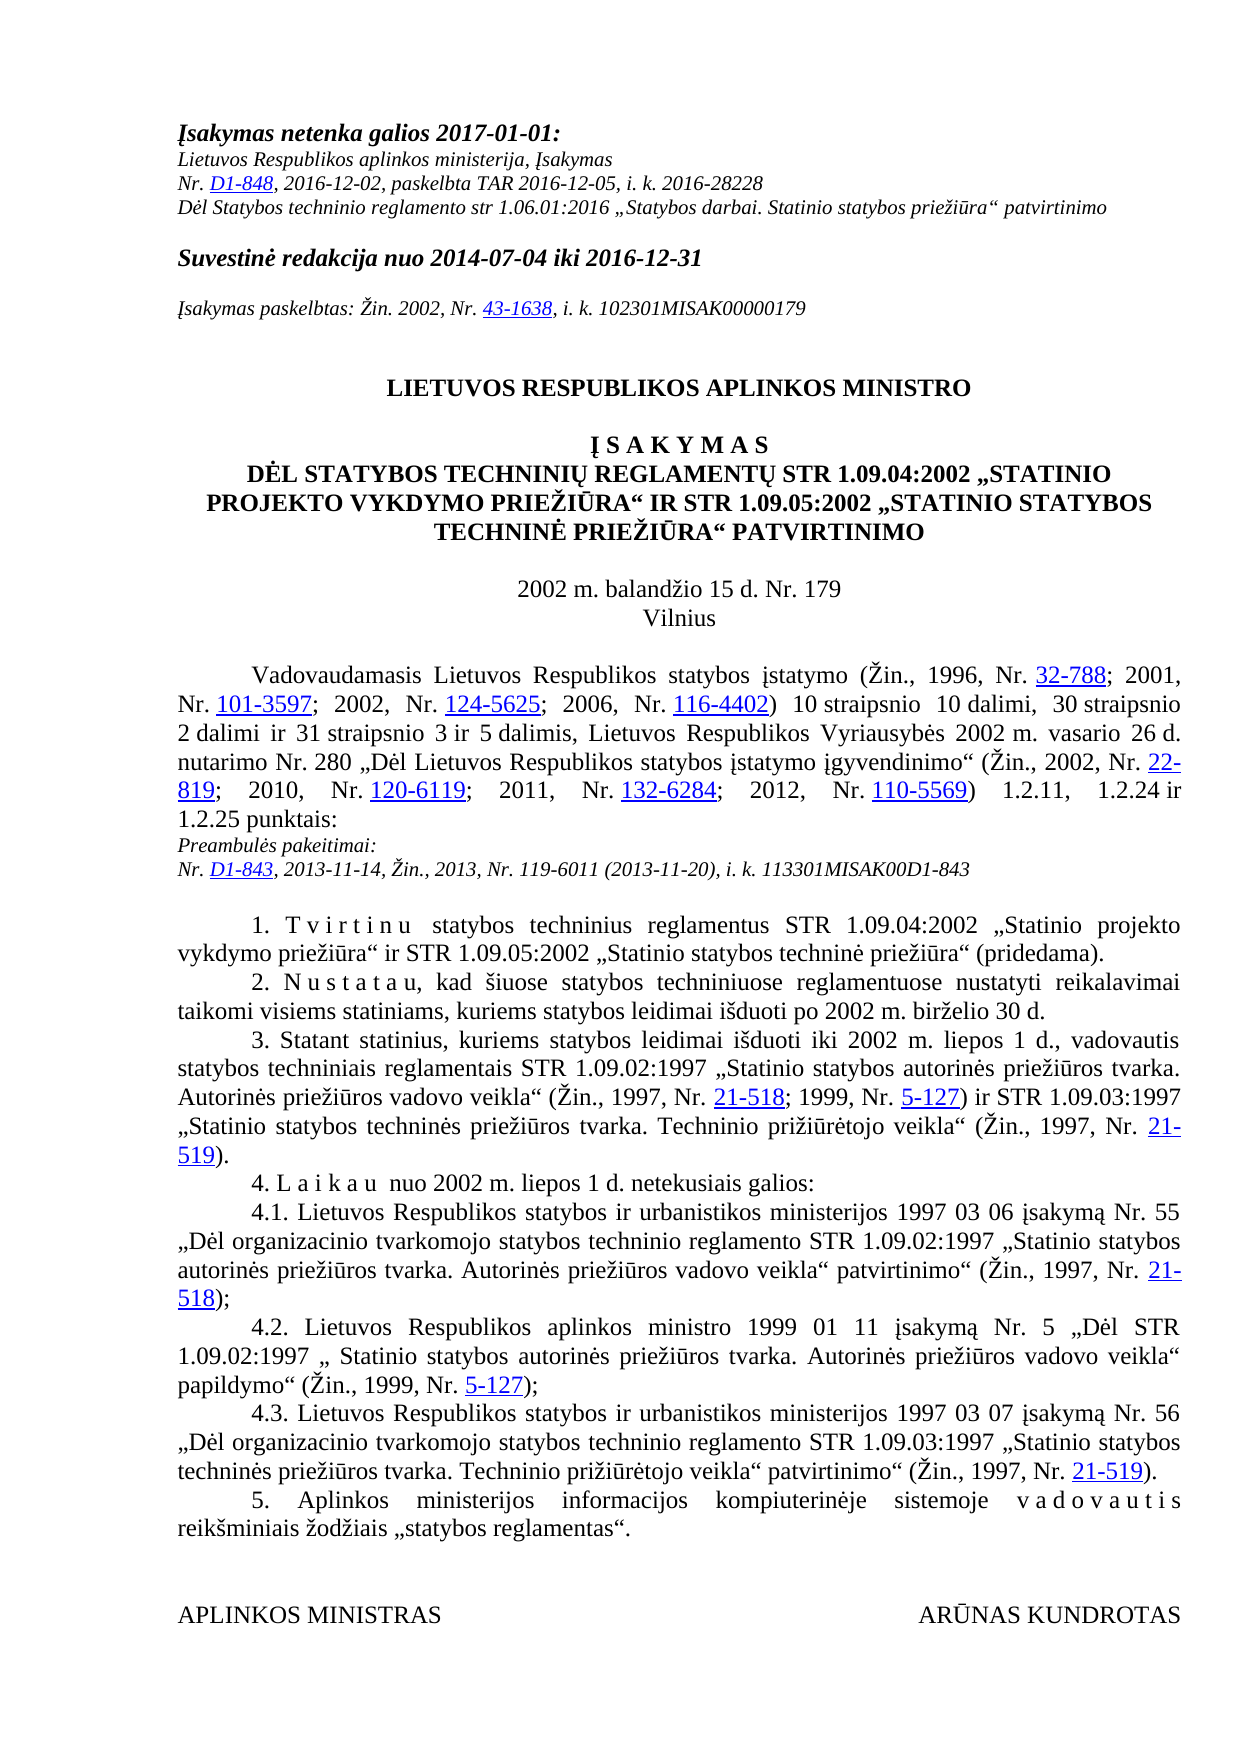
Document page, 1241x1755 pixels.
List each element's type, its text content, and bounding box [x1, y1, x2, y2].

text 1. Tvirtinu statybos techninius reglamentus STR 1.09.04:2002 „Statinio projekto vykdymo priežiūra“ ir STR 1.09.05:2002 „Statinio statybos techninė priežiūra“ (pridedama). [177, 910, 1181, 967]
text 4. Laikau nuo 2002 m. liepos 1 d. netekusiais galios: [177, 1168, 1181, 1197]
text Suvestinė redakcija nuo 2014-07-04 iki 2016-12-31 [177, 243, 1181, 272]
text APLINKOS MINISTRAS ARŪNAS KUNDROTAS [177, 1600, 1181, 1628]
text Nr. D1-848, 2016-12-02, paskelbta TAR 2016-12-05, i. k. 2016-28228 [177, 171, 1181, 195]
text Vilnius [177, 603, 1181, 632]
text Nr. D1-843, 2013-11-14, Žin., 2013, Nr. 119-6011 (2013-11-20), i. k. 113301MISAK00D1-843 [177, 857, 1181, 881]
text Preambulės pakeitimai: [177, 833, 1181, 857]
text 4.1. Lietuvos Respublikos statybos ir urbanistikos ministerijos 1997 03 06 įsakymą Nr. 55 „Dėl organizacinio tvarkomojo statybos techninio reglamento STR 1.09.02:1997 „Statinio statybos autorinės priežiūros tvarka. Autorinės priežiūros vadovo veikla“ patvirtinimo“ (Žin., 1997, Nr. 21-518); [177, 1197, 1181, 1312]
text Įsakymas paskelbtas: Žin. 2002, Nr. 43-1638, i. k. 102301MISAK00000179 [177, 296, 1181, 320]
text Dėl Statybos techninio reglamento str 1.06.01:2016 „Statybos darbai. Statinio statybos priežiūra“ patvirtinimo [177, 195, 1181, 219]
text Vadovaudamasis Lietuvos Respublikos statybos įstatymo (Žin., 1996, Nr. 32-788; 2001, Nr. 101-3597; 2002, Nr. 124-5625; 2006, Nr. 116-4402) 10 straipsnio 10 dalimi, 30 straipsnio 2 dalimi ir 31 straipsnio 3 ir 5 dalimis, Lietuvos Respublikos Vyriausybės 2002 m. vasario 26 d. nutarimo Nr. 280 „Dėl Lietuvos Respublikos statybos įstatymo įgyvendinimo“ (Žin., 2002, Nr. 22-819; 2010, Nr. 120-6119; 2011, Nr. 132-6284; 2012, Nr. 110-5569) 1.2.11, 1.2.24 ir 1.2.25 punktais: [177, 660, 1181, 833]
text 4.2. Lietuvos Respublikos aplinkos ministro 1999 01 11 įsakymą Nr. 5 „Dėl STR 1.09.02:1997 „ Statinio statybos autorinės priežiūros tvarka. Autorinės priežiūros vadovo veikla“ papildymo“ (Žin., 1999, Nr. 5-127); [177, 1312, 1181, 1398]
text Lietuvos Respublikos aplinkos ministerija, Įsakymas [177, 147, 1181, 171]
text 2002 m. balandžio 15 d. Nr. 179 [177, 574, 1181, 603]
text LIETUVOS RESPUBLIKOS APLINKOS MINISTRO [177, 373, 1181, 402]
text DĖL STATYBOS TECHNINIŲ REGLAMENTŲ STR 1.09.04:2002 „STATINIO PROJEKTO VYKDYMO PRIEŽIŪRA“ IR STR 1.09.05:2002 „STATINIO STATYBOS TECHNINĖ PRIEŽIŪRA“ PATVIRTINIMO [177, 459, 1181, 545]
text 5. Aplinkos ministerijos informacijos kompiuterinėje sistemoje vadovautis reikšminiais žodžiais „statybos reglamentas“. [177, 1485, 1181, 1542]
text 4.3. Lietuvos Respublikos statybos ir urbanistikos ministerijos 1997 03 07 įsakymą Nr. 56 „Dėl organizacinio tvarkomojo statybos techninio reglamento STR 1.09.03:1997 „Statinio statybos techninės priežiūros tvarka. Techninio prižiūrėtojo veikla“ patvirtinimo“ (Žin., 1997, Nr. 21-519). [177, 1398, 1181, 1485]
text Įsakymas netenka galios 2017-01-01: [177, 118, 1181, 147]
text 3. Statant statinius, kuriems statybos leidimai išduoti iki 2002 m. liepos 1 d., vadovautis statybos techniniais reglamentais STR 1.09.02:1997 „Statinio statybos autorinės priežiūros tvarka. Autorinės priežiūros vadovo veikla“ (Žin., 1997, Nr. 21-518; 1999, Nr. 5-127) ir STR 1.09.03:1997 „Statinio statybos techninės priežiūros tvarka. Techninio prižiūrėtojo veikla“ (Žin., 1997, Nr. 21-519). [177, 1025, 1181, 1168]
text 2. Nustatau, kad šiuose statybos techniniuose reglamentuose nustatyti reikalavimai taikomi visiems statiniams, kuriems statybos leidimai išduoti po 2002 m. birželio 30 d. [177, 967, 1181, 1025]
text Į S A K Y M A S [177, 430, 1181, 459]
